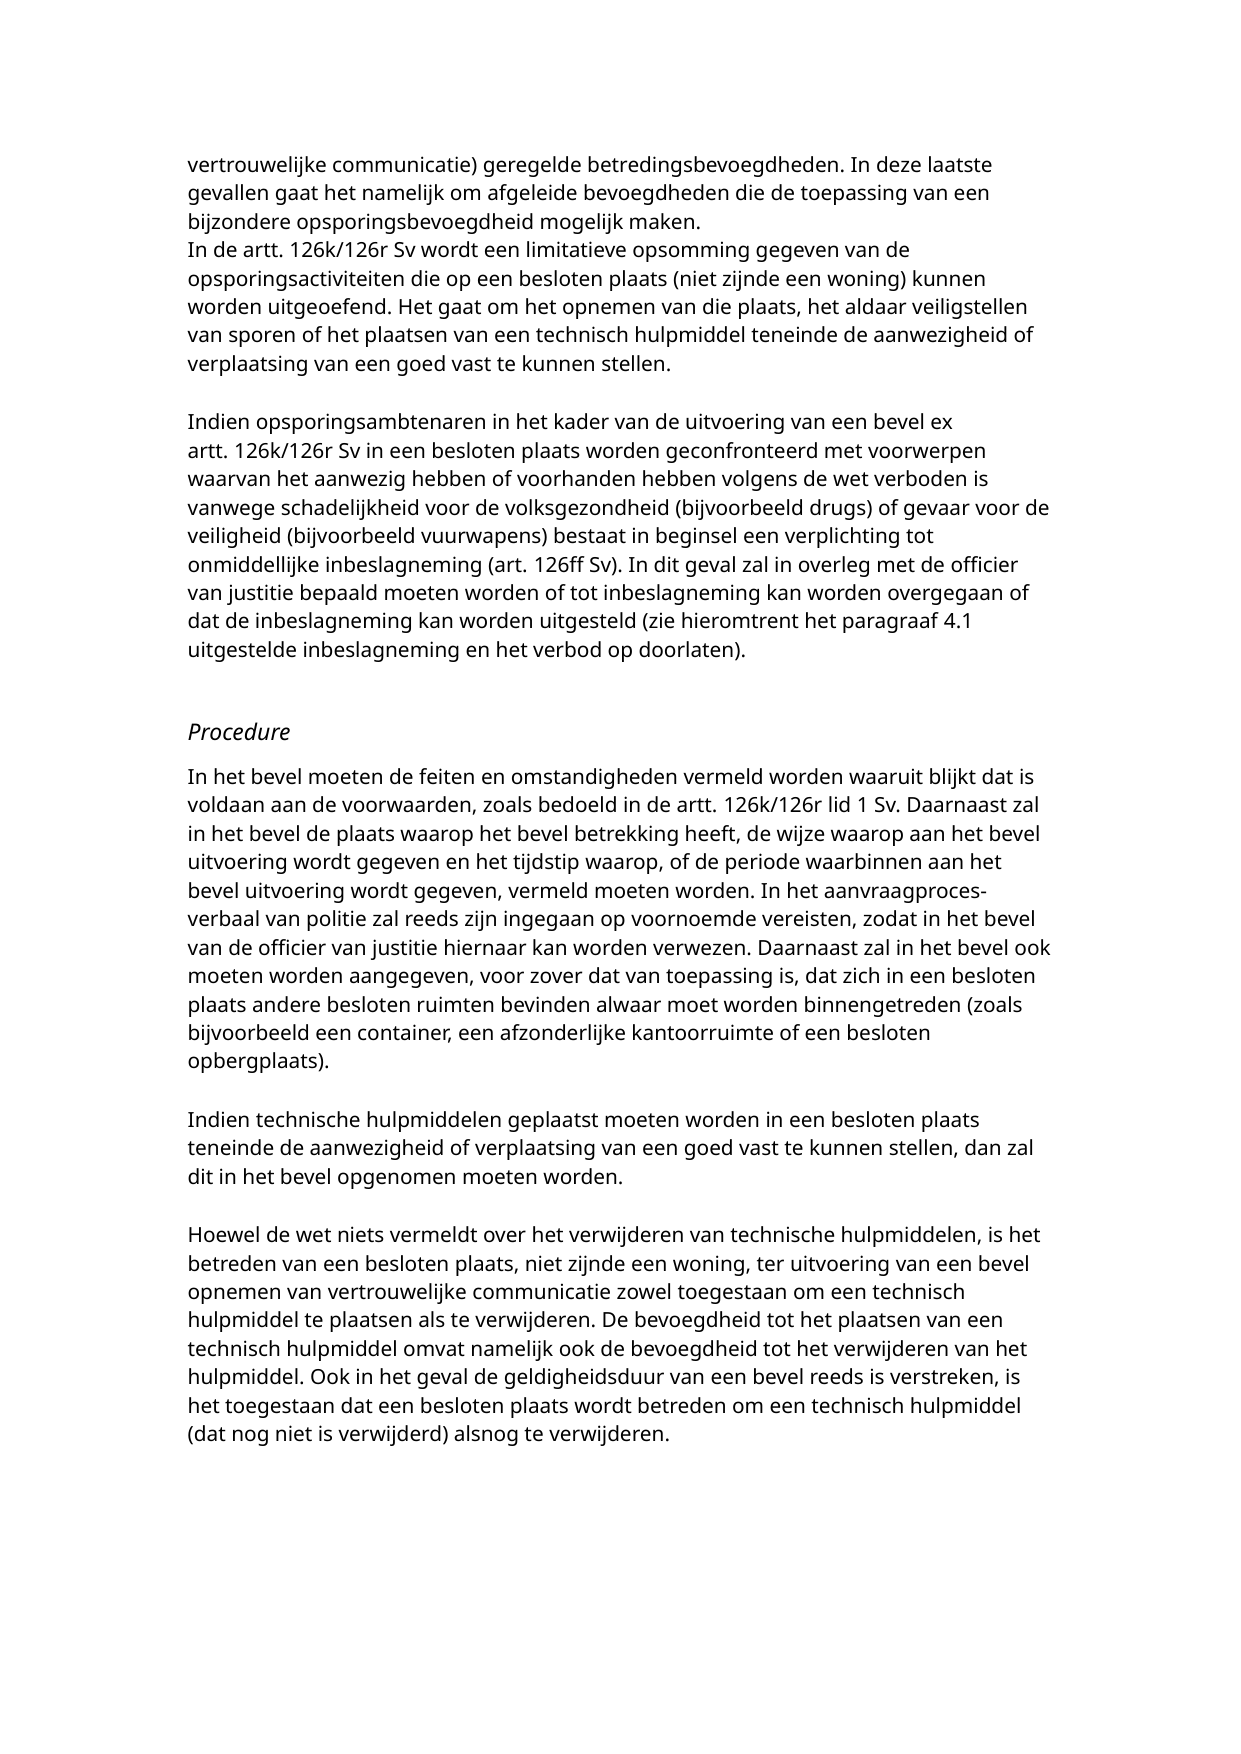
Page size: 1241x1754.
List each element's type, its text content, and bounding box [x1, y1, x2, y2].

text Hoewel de wet niets vermeldt over het verwijderen van technische hulpmiddelen, is het betreden van een besloten plaats, niet zijnde een woning, ter uitvoering van een bevel opnemen van vertrouwelijke communicatie zowel toegestaan om een technisch hulpmiddel te plaatsen als te verwijderen. De bevoegdheid tot het plaatsen van een technisch hulpmiddel omvat namelijk ook de bevoegdheid tot het verwijderen van het hulpmiddel. Ook in het geval de geldigheidsduur van een bevel reeds is verstreken, is het toegestaan dat een besloten plaats wordt betreden om een technisch hulpmiddel (dat nog niet is verwijderd) alsnog te verwijderen. [187, 1489, 1053, 1603]
subtitle Algemeen [187, 287, 1053, 319]
subtitle 2.1 Betreden besloten plaatsen [187, 219, 1053, 250]
text In de artt. 126k/126r Sv wordt een limitatieve opsomming gegeven van de opsporingsactiviteiten die op een besloten plaats (niet zijnde een woning) kunnen worden uitgeoefend. Het gaat om het opnemen van die plaats, het aldaar veiligstellen van sporen of het plaatsen van een technisch hulpmiddel teneinde de aanwezigheid of verplaatsing van een goed vast te kunnen stellen. [187, 504, 1053, 647]
subtitle HOOFDSTUK 2. BIJZONDERE OPSPORINGSBEVOEGDHEDEN [187, 150, 1053, 181]
text Indien technische hulpmiddelen geplaatst moeten worden in een besloten plaats teneinde de aanwezigheid of verplaatsing van een goed vast te kunnen stellen, dan zal dit in het bevel opgenomen moeten worden. [187, 1374, 1053, 1459]
text Indien opsporingsambtenaren in het kader van de uitvoering van een bevel ex artt. 126k/126r Sv in een besloten plaats worden geconfronteerd met voorwerpen waarvan het aanwezig hebben of voorhanden hebben volgens de wet verboden is vanwege schadelijkheid voor de volksgezondheid (bijvoorbeeld drugs) of gevaar voor de veiligheid (bijvoorbeeld vuurwapens) bestaat in beginsel een verplichting tot onmiddellijke inbeslagneming (art. 126ff Sv). In dit geval zal in overleg met de officier van justitie bepaald moeten worden of tot inbeslagneming kan worden overgegaan of dat de inbeslagneming kan worden uitgesteld (zie hieromtrent het paragraaf 4.1 uitgestelde inbeslagneming en het verbod op doorlaten). [187, 677, 1053, 932]
subtitle Procedure [187, 985, 1053, 1016]
text In het bevel moeten de feiten en omstandigheden vermeld worden waaruit blijkt dat is voldaan aan de voorwaarden, zoals bedoeld in de artt. 126k/126r lid 1 Sv. Daarnaast zal in het bevel de plaats waarop het bevel betrekking heeft, de wijze waarop aan het bevel uitvoering wordt gegeven en het tijdstip waarop, of de periode waarbinnen aan het bevel uitvoering wordt gegeven, vermeld moeten worden. In het aanvraagproces-verbaal van politie zal reeds zijn ingegaan op voornoemde vereisten, zodat in het bevel van de officier van justitie hiernaar kan worden verwezen. Daarnaast zal in het bevel ook moeten worden aangegeven, voor zover dat van toepassing is, dat zich in een besloten plaats andere besloten ruimten bevinden alwaar moet worden binnengetreden (zoals bijvoorbeeld een container, een afzonderlijke kantoorruimte of een besloten opbergplaats). [187, 1031, 1053, 1344]
text De in de artt. 126k/126r Sv geregelde bevoegdheid om besloten plaatsen te betreden is een zelfstandige bijzondere bevoegdheid die moet worden onderscheiden van de in de artt. 126g/126o Sv (stelselmatige observatie) en 126l/126s Sv (opnemen van vertrouwelijke communicatie) geregelde betredingsbevoegdheden. In deze laatste gevallen gaat het namelijk om afgeleide bevoegdheden die de toepassing van een bijzondere opsporingsbevoegdheid mogelijk maken. [187, 334, 1053, 504]
